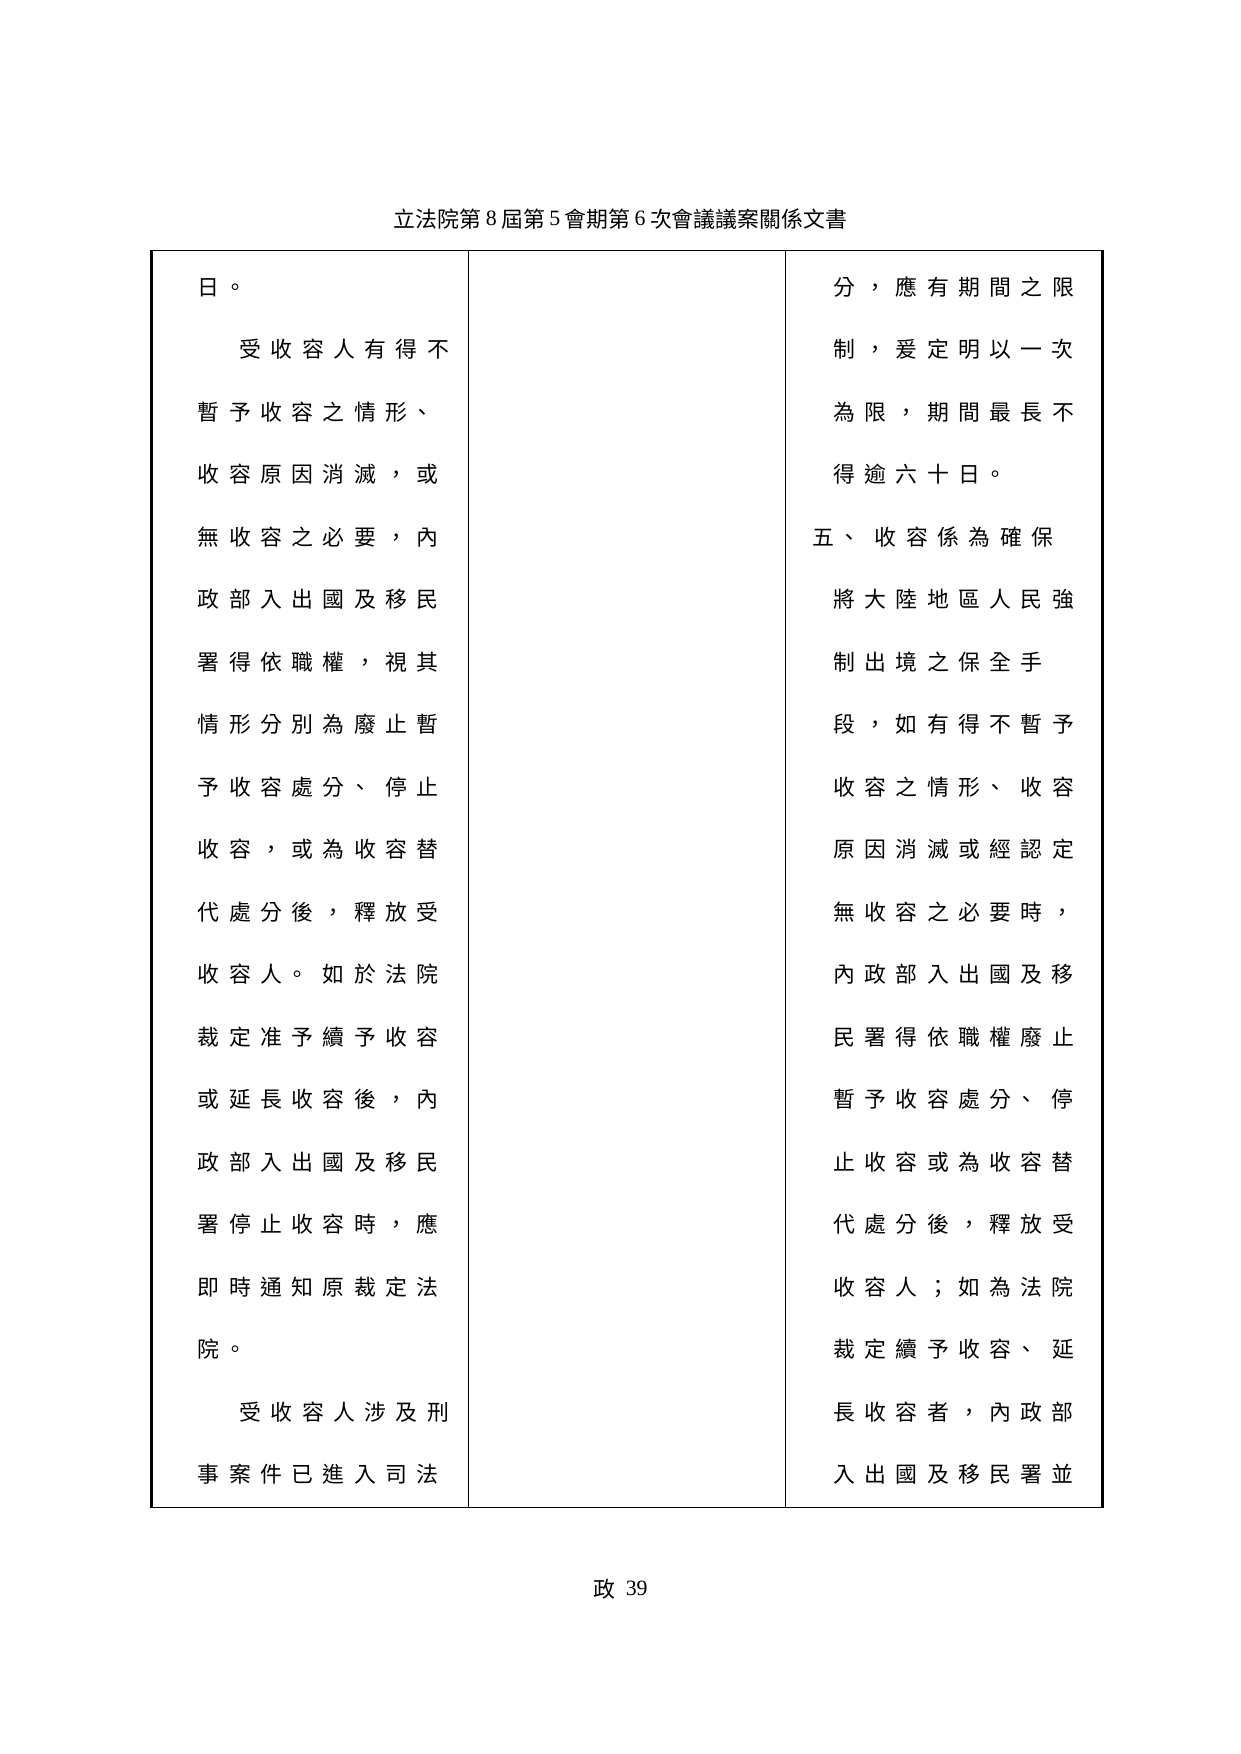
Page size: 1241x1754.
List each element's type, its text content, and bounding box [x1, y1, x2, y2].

table_cell 分，應有期間之限制，爰定明以一次為限，期間最長不得逾六十日。 五、收容係為確保將大陸地區人民強制出境之保全手段，如有得不暫予收容之情形、收容原因消滅或經認定無收容之必要時，內政部入出國及移民署得依職權廢止暫予收容處分、停止收容或為收容替代處分後，釋放受收容人；如為法院裁定續予收容、延長收容者，內政部入出國及移民署並 [786, 251, 1101, 1507]
table_cell [469, 251, 785, 1507]
table_cell 日。 受收容人有得不暫予收容之情形、收容原因消滅，或無收容之必要，內政部入出國及移民署得依職權，視其情形分別為廢止暫予收容處分、停止收容，或為收容替代處分後，釋放受收容人。如於法院裁定准予續予收容或延長收容後，內政部入出國及移民署停止收容時，應即時通知原裁定法院。 受收容人涉及刑事案件已進入司法 [153, 251, 468, 1507]
